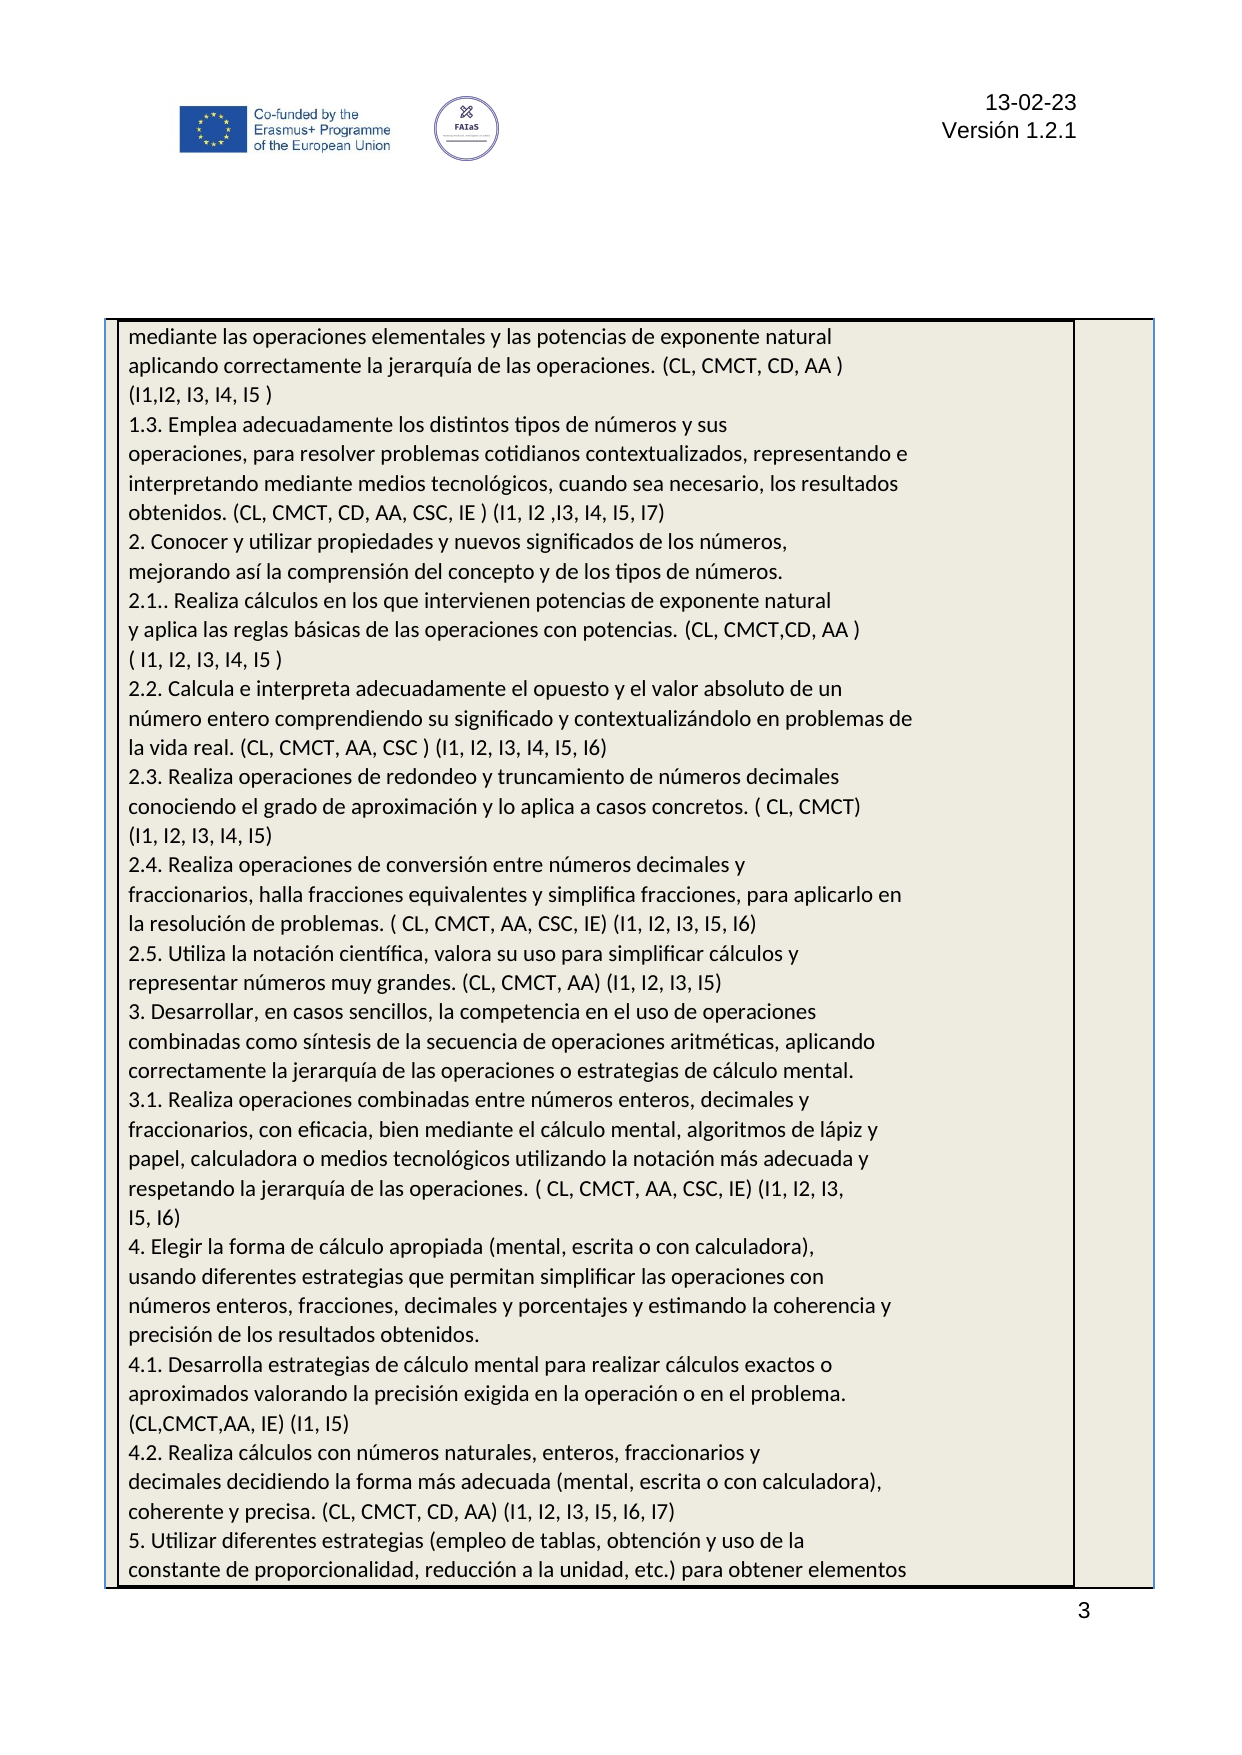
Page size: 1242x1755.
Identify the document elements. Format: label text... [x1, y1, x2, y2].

table_cell mediante las operaciones elementales y las potencias de exponente natural aplicando correctamente la jerarquía de las operaciones. (CL, CMCT, CD, AA ) (I1,I2, I3, I4, I5 ) 1.3. Emplea adecuadamente los distintos tipos de números y sus operaciones, para resolver problemas cotidianos contextualizados, representando e interpretando mediante medios tecnológicos, cuando sea necesario, los resultados obtenidos. (CL, CMCT, CD, AA, CSC, IE ) (I1, I2 ,I3, I4, I5, I7) 2. Conocer y utilizar propiedades y nuevos significados de los números, mejorando así la comprensión del concepto y de los tipos de números. 2.1.. Realiza cálculos en los que intervienen potencias de exponente natural y aplica las reglas básicas de las operaciones con potencias. (CL, CMCT,CD, AA ) ( I1, I2, I3, I4, I5 ) 2.2. Calcula e interpreta adecuadamente el opuesto y el valor absoluto de un número entero comprendiendo su significado y contextualizándolo en problemas de la vida real. (CL, CMCT, AA, CSC ) (I1, I2, I3, I4, I5, I6) 2.3. Realiza operaciones de redondeo y truncamiento de números decimales conociendo el grado de aproximación y lo aplica a casos concretos. ( CL, CMCT) (I1, I2, I3, I4, I5) 2.4. Realiza operaciones de conversión entre números decimales y fraccionarios, halla fracciones equivalentes y simplifica fracciones, para aplicarlo en la resolución de problemas. ( CL, CMCT, AA, CSC, IE) (I1, I2, I3, I5, I6) 2.5. Utiliza la notación científica, valora su uso para simplificar cálculos y representar números muy grandes. (CL, CMCT, AA) (I1, I2, I3, I5) 3. Desarrollar, en casos sencillos, la competencia en el uso de operaciones combinadas como síntesis de la secuencia de operaciones aritméticas, aplicando correctamente la jerarquía de las operaciones o estrategias de cálculo mental. 3.1. Realiza operaciones combinadas entre números enteros, decimales y fraccionarios, con eficacia, bien mediante el cálculo mental, algoritmos de lápiz y papel, calculadora o medios tecnológicos utilizando la notación más adecuada y respetando la jerarquía de las operaciones. ( CL, CMCT, AA, CSC, IE) (I1, I2, I3, I5, I6) 4. Elegir la forma de cálculo apropiada (mental, escrita o con calculadora), usando diferentes estrategias que permitan simplificar las operaciones con números enteros, fracciones, decimales y porcentajes y estimando la coherencia y precisión de los resultados obtenidos. 4.1. Desarrolla estrategias de cálculo mental para realizar cálculos exactos o aproximados valorando la precisión exigida en la operación o en el problema. (CL,CMCT,AA, IE) (I1, I5) 4.2. Realiza cálculos con números naturales, enteros, fraccionarios y decimales decidiendo la forma más adecuada (mental, escrita o con calculadora), coherente y precisa. (CL, CMCT, CD, AA) (I1, I2, I3, I5, I6, I7) 5. Utilizar diferentes estrategias (empleo de tablas, obtención y uso de la constante de proporcionalidad, reducción a la unidad, etc.) para obtener elementos [119, 322, 1073, 1585]
table_cell [106, 320, 117, 1587]
table_cell [1075, 320, 1153, 1587]
